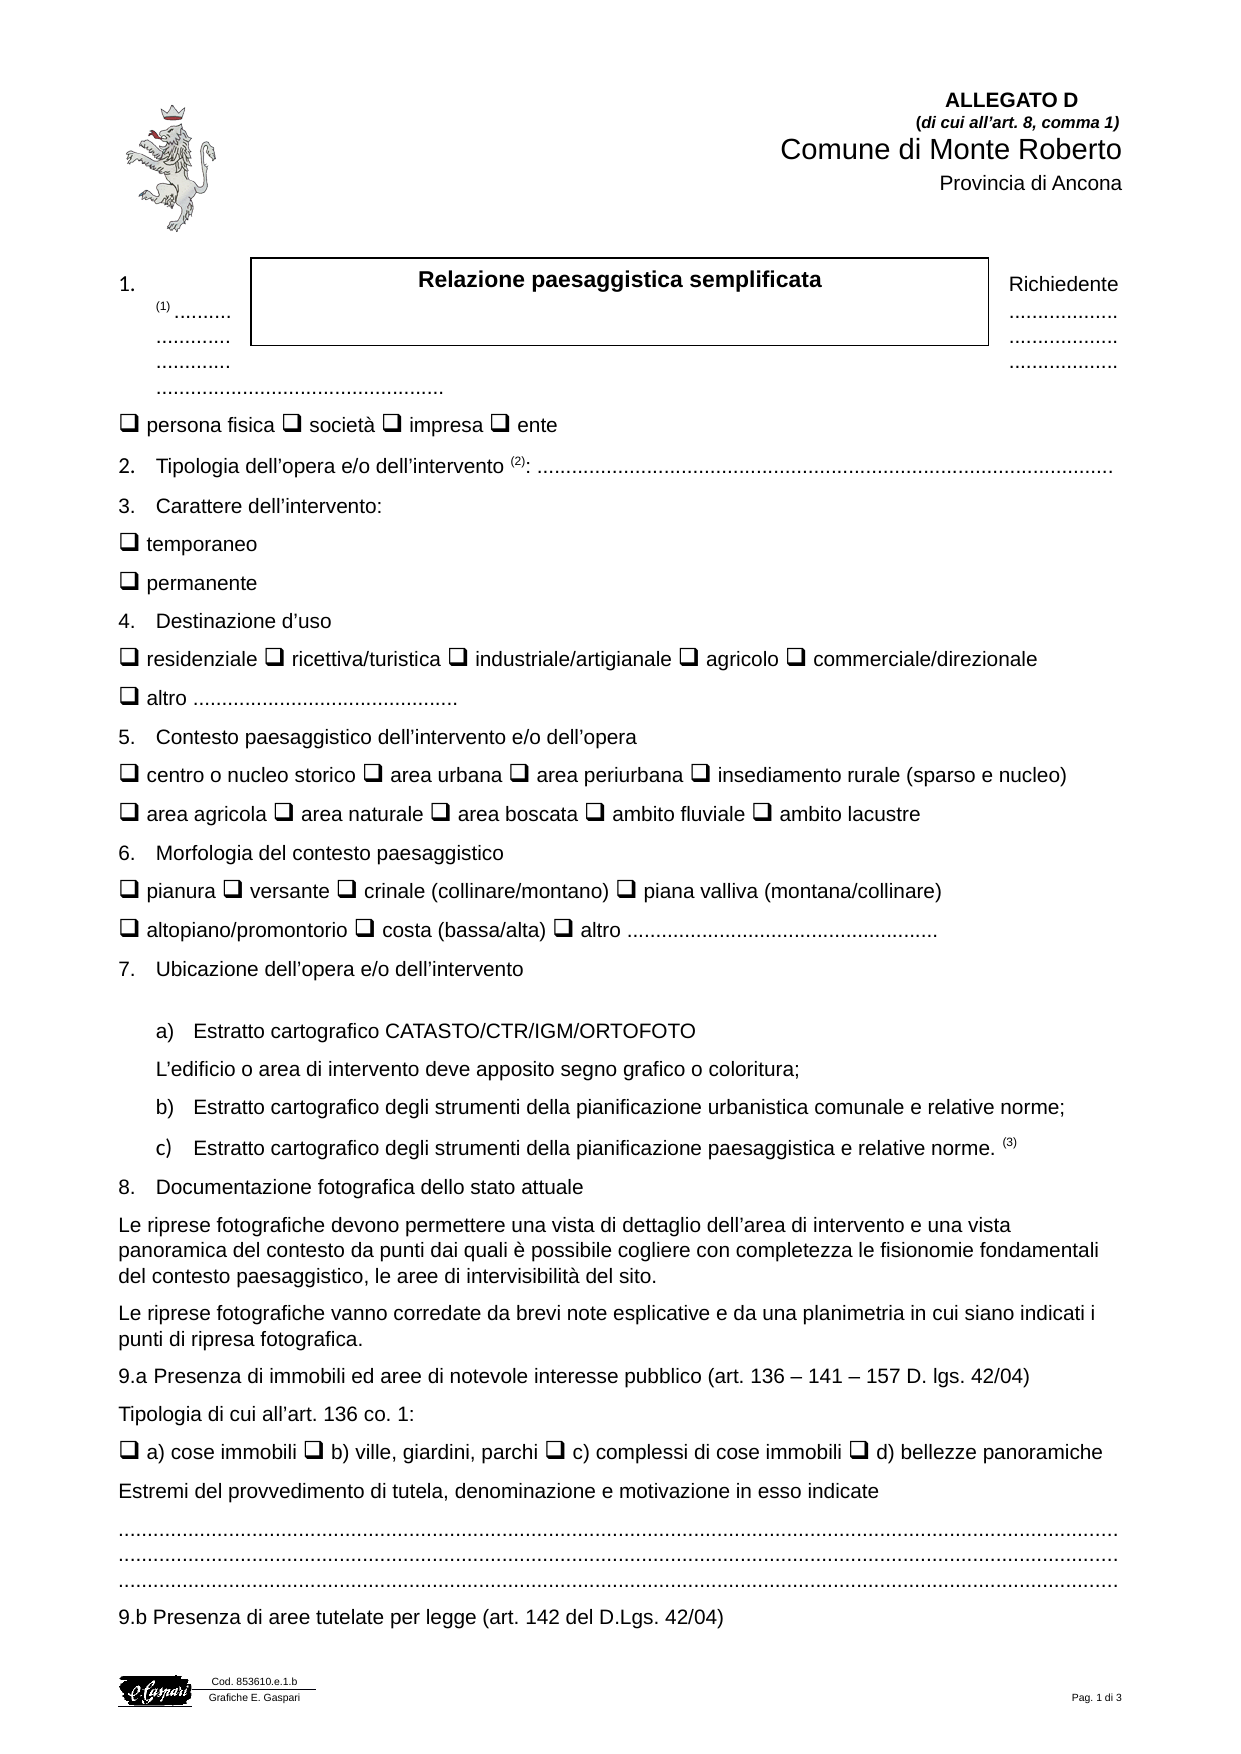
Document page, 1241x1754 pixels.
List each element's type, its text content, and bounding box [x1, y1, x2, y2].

text Le riprese fotografiche vanno corredate da brevi note esplicative e da una planimetria in cui siano indicati i punti di ripresa fotografica. [118, 1301, 1122, 1351]
picture [118, 1674, 192, 1706]
text  residenziale  ricettiva/turistica  industriale/artigianale  agricolo  commerciale/direzionale [118, 647, 1122, 672]
text 9.a Presenza di immobili ed aree di notevole interesse pubblico (art. 136 – 141 – 157 D. lgs. 42/04) [118, 1364, 1122, 1388]
text 9.b Presenza di aree tutelate per legge (art. 142 del D.Lgs. 42/04) [118, 1605, 1122, 1629]
list Estratto cartografico CATASTO/CTR/IGM/ORTOFOTO [156, 1019, 1122, 1043]
list Tipologia dell’opera e/o dell’intervento (2): .................................................................................................... [118, 451, 1122, 479]
text Comune di Monte Roberto [224, 132, 1122, 166]
text  altro .............................................. [118, 686, 1122, 711]
list Estratto cartografico degli strumenti della pianificazione urbanistica comunale e relative norme; [156, 1095, 1122, 1119]
text  temporaneo [118, 531, 1122, 556]
text  a) cose immobili  b) ville, giardini, parchi  c) complessi di cose immobili  d) bellezze panoramiche [118, 1440, 1122, 1465]
text Provincia di Ancona [224, 171, 1122, 194]
text  centro o nucleo storico  area urbana  area periurbana  insediamento rurale (sparso e nucleo) [118, 763, 1122, 788]
text L’edificio o area di intervento deve apposito segno grafico o coloritura; [156, 1057, 1122, 1081]
list Morfologia del contesto paesaggistico [118, 841, 1122, 865]
text  area agricola  area naturale  area boscata  ambito fluviale  ambito lacustre [118, 802, 1122, 827]
list Ubicazione dell’opera e/o dell’intervento [118, 957, 1122, 981]
text Estremi del provvedimento di tutela, denominazione e motivazione in esso indicate [118, 1479, 1122, 1503]
text  pianura  versante  crinale (collinare/montano)  piana valliva (montana/collinare) [118, 879, 1122, 904]
list Destinazione d’uso [118, 609, 1122, 633]
text Le riprese fotografiche devono permettere una vista di dettaglio dell’area di intervento e una vista panoramica del contesto da punti dai quali è possibile cogliere con completezza le fisionomie fondamentali del contesto paesaggistico, le aree di intervisibilità del sito. [118, 1213, 1122, 1287]
list Richiedente (1) ............................................................................................................................................... [118, 269, 1122, 399]
text Tipologia di cui all’art. 136 co. 1: [118, 1402, 1122, 1426]
list Carattere dell’intervento: [118, 494, 1122, 518]
text  persona fisica  società  impresa  ente [118, 412, 1122, 437]
list Contesto paesaggistico dell’intervento e/o dell’opera [118, 725, 1122, 749]
list Documentazione fotografica dello stato attuale [118, 1175, 1122, 1199]
text  permanente [118, 570, 1122, 595]
picture [122, 101, 224, 233]
text  altopiano/promontorio  costa (bassa/alta)  altro ...................................................... [118, 918, 1122, 943]
list Estratto cartografico degli strumenti della pianificazione paesaggistica e relative norme. (3) [156, 1133, 1122, 1161]
